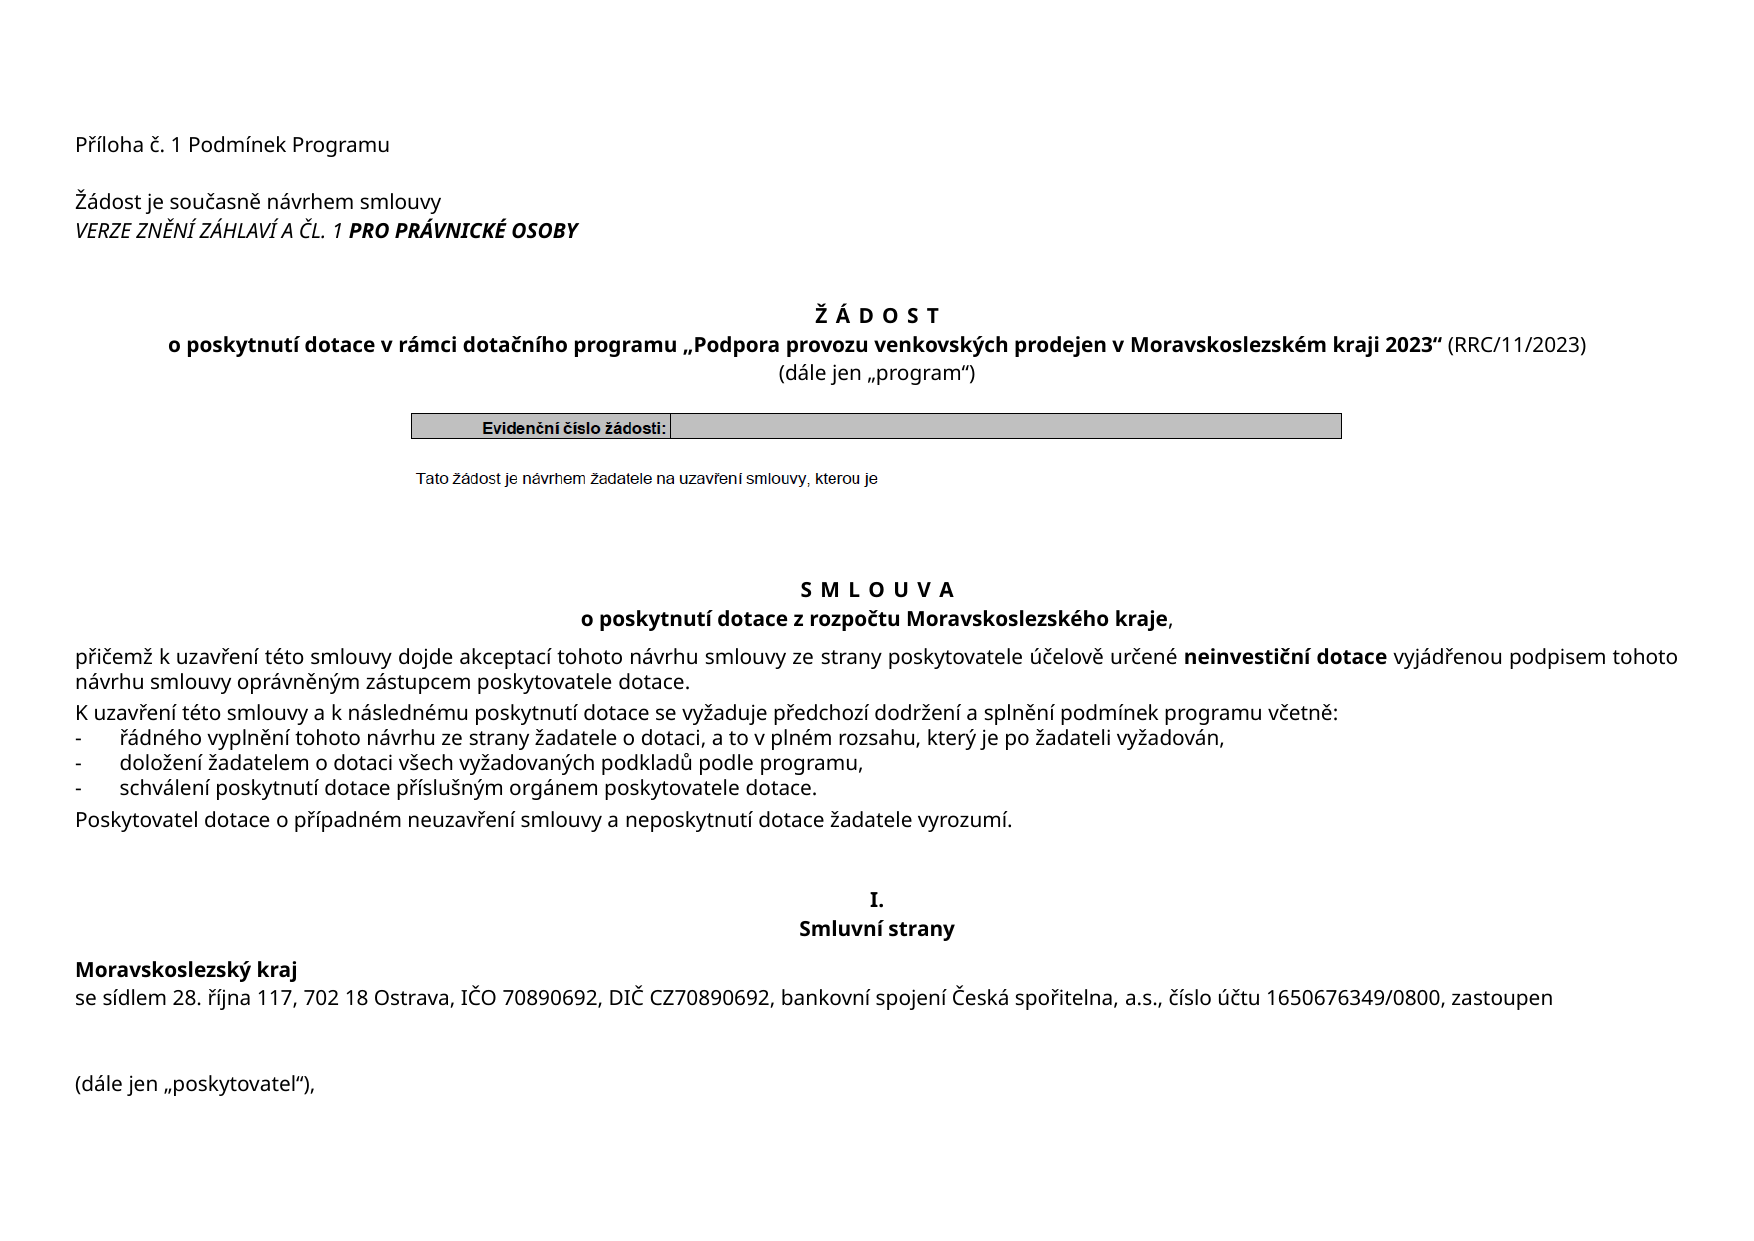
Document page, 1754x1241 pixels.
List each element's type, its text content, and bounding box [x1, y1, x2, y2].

text přičemž k uzavření této smlouvy dojde akceptací tohoto návrhu smlouvy ze strany poskytovatele účelově určené neinvestiční dotace vyjádřenou podpisem tohoto návrhu smlouvy oprávněným zástupcem poskytovatele dotace. [75, 644, 1679, 694]
subtitle Moravskoslezský kraj [75, 955, 1679, 983]
list řádného vyplnění tohoto návrhu ze strany žadatele o dotaci, a to v plném rozsahu, který je po žadateli vyžadován, [75, 726, 1679, 751]
text VERZE ZNĚNÍ ZÁHLAVÍ A ČL. 1 PRO PRÁVNICKÉ OSOBY [75, 216, 1679, 244]
text Poskytovatel dotace o případném neuzavření smlouvy a neposkytnutí dotace žadatele vyrozumí. [75, 807, 1679, 832]
text Příloha č. 1 Podmínek Programu [75, 131, 1679, 159]
text o poskytnutí dotace v rámci dotačního programu „Podpora provozu venkovských prodejen v Moravskoslezském kraji 2023“ (RRC/11/2023) [75, 330, 1679, 358]
text (dále jen „poskytovatel“), [75, 1069, 1679, 1097]
text Žádost je současně návrhem smlouvy [75, 187, 1679, 216]
text (dále jen „program“) [75, 358, 1679, 387]
text I. [75, 886, 1679, 914]
text Smluvní strany [75, 914, 1679, 942]
text K uzavření této smlouvy a k následnému poskytnutí dotace se vyžaduje předchozí dodržení a splnění podmínek programu včetně: [75, 701, 1679, 726]
list schválení poskytnutí dotace příslušným orgánem poskytovatele dotace. [75, 776, 1679, 801]
text se sídlem 28. října 117, 702 18 Ostrava, IČO 70890692, DIČ CZ70890692, bankovní spojení Česká spořitelna, a.s., číslo účtu 1650676349/0800, zastoupen [75, 983, 1679, 1012]
title Žádost [75, 301, 1679, 330]
list doložení žadatelem o dotaci všech vyžadovaných podkladů podle programu, [75, 751, 1679, 776]
text o poskytnutí dotace z rozpočtu Moravskoslezského kraje, [75, 604, 1679, 632]
title SMLOUVA [75, 575, 1679, 604]
